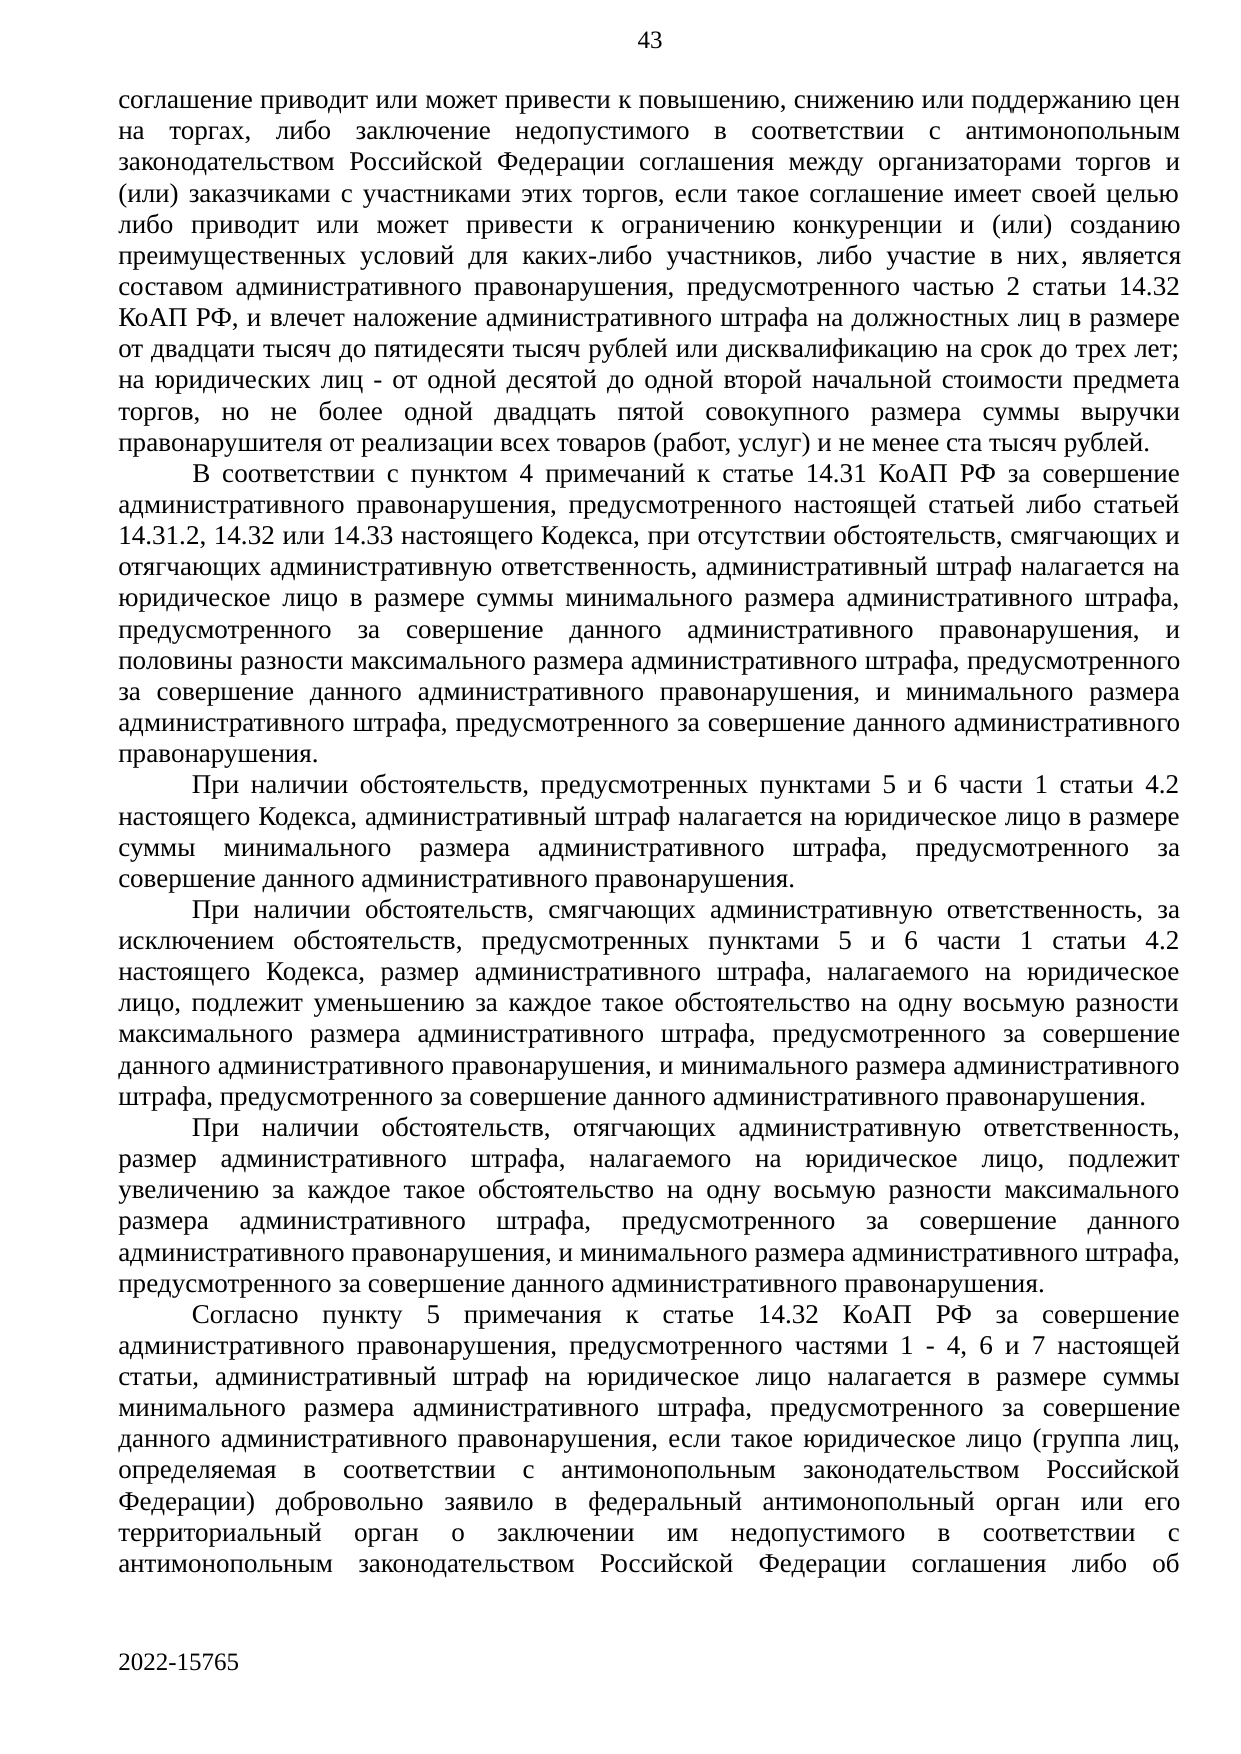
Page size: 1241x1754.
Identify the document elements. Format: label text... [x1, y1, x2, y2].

text При наличии обстоятельств, отягчающих административную ответственность, размер административного штрафа, налагаемого на юридическое лицо, подлежит увеличению за каждое такое обстоятельство на одну восьмую разности максимального размера административного штрафа, предусмотренного за совершение данного административного правонарушения, и минимального размера административного штрафа, предусмотренного за совершение данного административного правонарушения. [118, 1111, 1181, 1298]
text Согласно пункту 5 примечания к статье 14.32 КоАП РФ за совершение административного правонарушения, предусмотренного частями 1 - 4, 6 и 7 настоящей статьи, административный штраф на юридическое лицо налагается в размере суммы минимального размера административного штрафа, предусмотренного за совершение данного административного правонарушения, если такое юридическое лицо (группа лиц, определяемая в соответствии с антимонопольным законодательством Российской Федерации) добровольно заявило в федеральный антимонопольный орган или его территориальный орган о заключении им недопустимого в соответствии с антимонопольным законодательством Российской Федерации соглашения либо об [118, 1298, 1181, 1578]
text При наличии обстоятельств, предусмотренных пунктами 5 и 6 части 1 статьи 4.2 настоящего Кодекса, административный штраф налагается на юридическое лицо в размере суммы минимального размера административного штрафа, предусмотренного за совершение данного административного правонарушения. [118, 768, 1181, 893]
text соглашение приводит или может привести к повышению, снижению или поддержанию цен на торгах, либо заключение недопустимого в соответствии с антимонопольным законодательством Российской Федерации соглашения между организаторами торгов и (или) заказчиками с участниками этих торгов, если такое соглашение имеет своей целью либо приводит или может привести к ограничению конкуренции и (или) созданию преимущественных условий для каких-либо участников, либо участие в них, является составом административного правонарушения, предусмотренного частью 2 статьи 14.32 КоАП РФ, и влечет наложение административного штрафа на должностных лиц в размере от двадцати тысяч до пятидесяти тысяч рублей или дисквалификацию на срок до трех лет; на юридических лиц - от одной десятой до одной второй начальной стоимости предмета торгов, но не более одной двадцать пятой совокупного размера суммы выручки правонарушителя от реализации всех товаров (работ, услуг) и не менее ста тысяч рублей. [118, 83, 1181, 457]
text В соответствии с пунктом 4 примечаний к статье 14.31 КоАП РФ за совершение административного правонарушения, предусмотренного настоящей статьей либо статьей 14.31.2, 14.32 или 14.33 настоящего Кодекса, при отсутствии обстоятельств, смягчающих и отягчающих административную ответственность, административный штраф налагается на юридическое лицо в размере суммы минимального размера административного штрафа, предусмотренного за совершение данного административного правонарушения, и половины разности максимального размера административного штрафа, предусмотренного за совершение данного административного правонарушения, и минимального размера административного штрафа, предусмотренного за совершение данного административного правонарушения. [118, 457, 1181, 768]
text При наличии обстоятельств, смягчающих административную ответственность, за исключением обстоятельств, предусмотренных пунктами 5 и 6 части 1 статьи 4.2 настоящего Кодекса, размер административного штрафа, налагаемого на юридическое лицо, подлежит уменьшению за каждое такое обстоятельство на одну восьмую разности максимального размера административного штрафа, предусмотренного за совершение данного административного правонарушения, и минимального размера административного штрафа, предусмотренного за совершение данного административного правонарушения. [118, 893, 1181, 1111]
